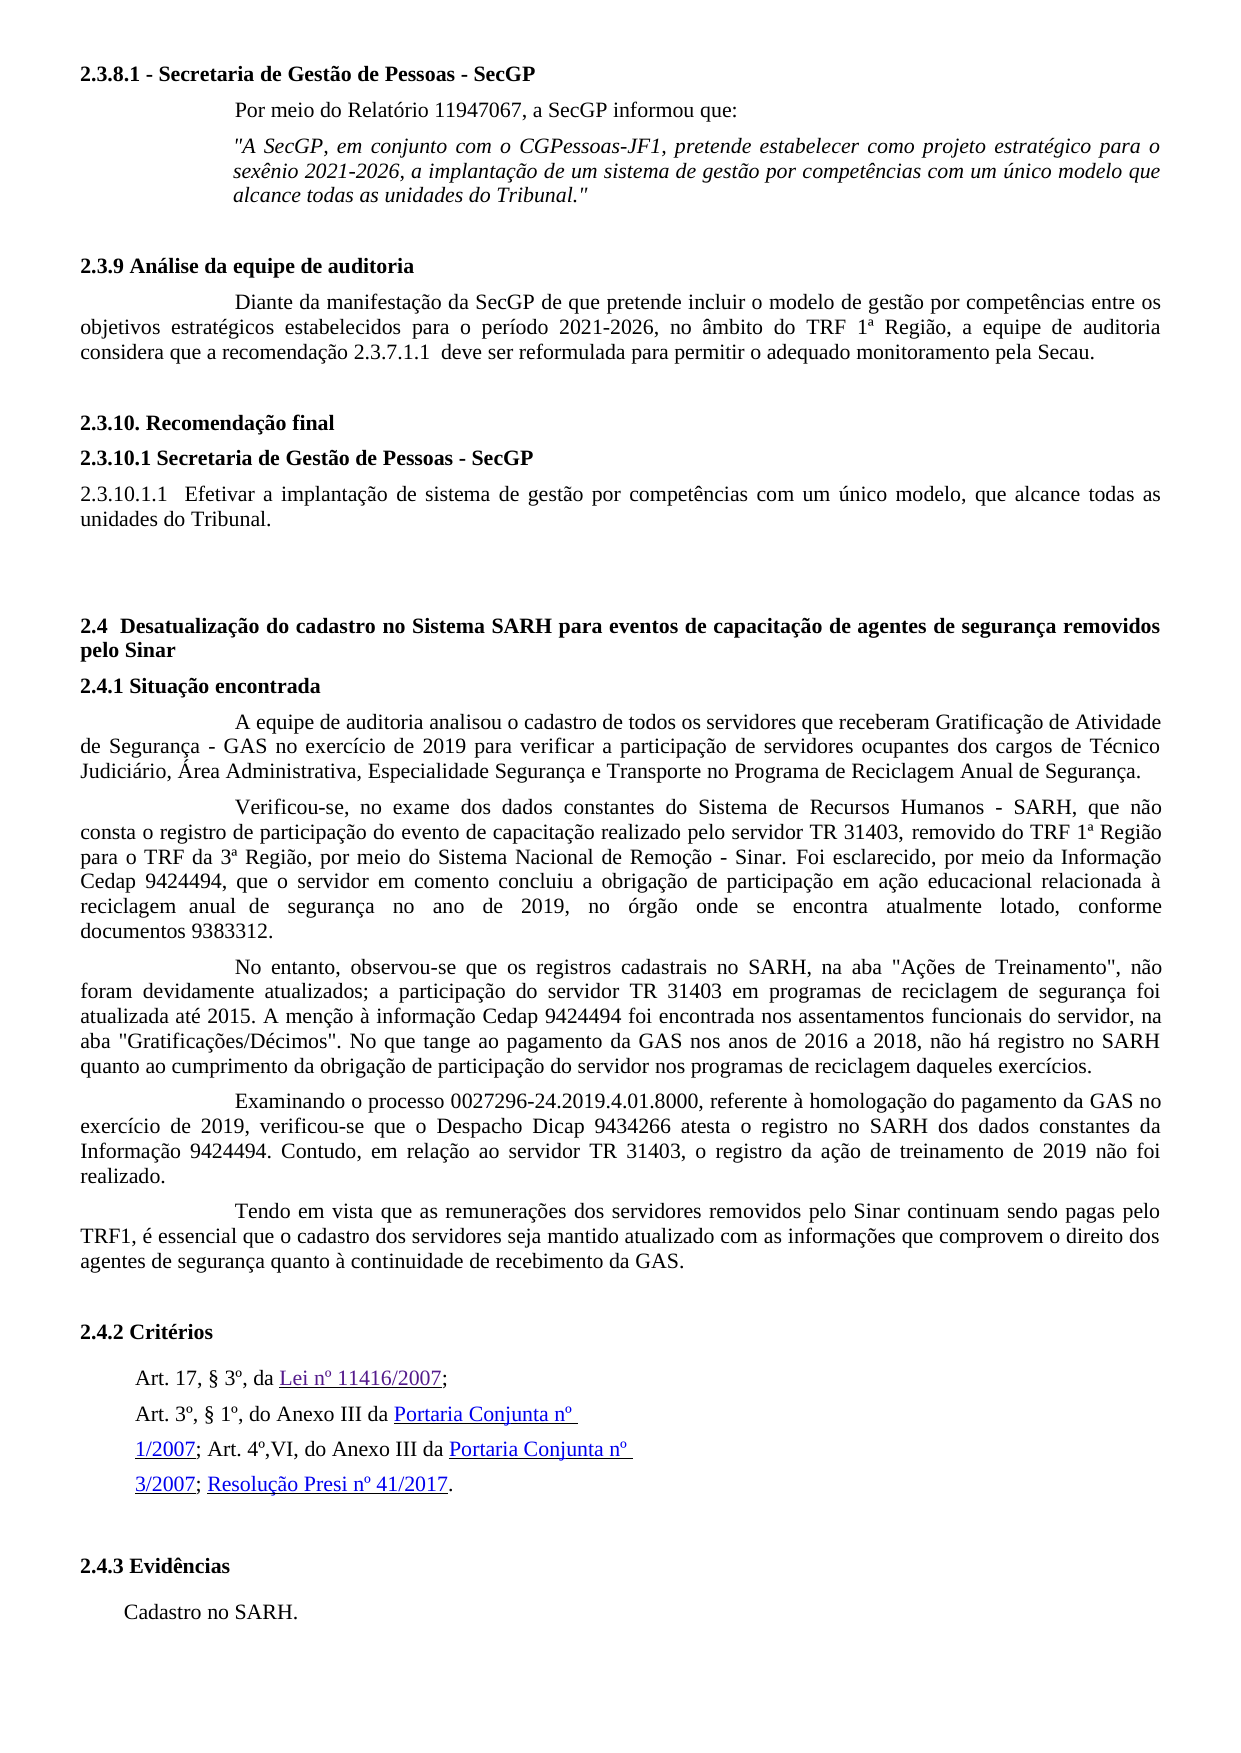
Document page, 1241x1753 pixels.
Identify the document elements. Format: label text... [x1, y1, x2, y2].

text No entanto, observou-se que os registros cadastrais no SARH, na aba "Ações de Treinamento", não foram devidamente atualizados; a participação do servidor TR 31403 em programas de reciclagem de segurança foi atualizada até 2015. A menção à informação Cedap 9424494 foi encontrada nos assentamentos funcionais do servidor, na aba "Gratificações/Décimos". No que tange ao pagamento da GAS nos anos de 2016 a 2018, não há registro no SARH quanto ao cumprimento da obrigação de participação do servidor nos programas de reciclagem daqueles exercícios. [80, 954, 1162, 1078]
subtitle Recomendação final [80, 409, 1184, 435]
list Situação encontrada [80, 673, 1184, 698]
subtitle Desatualização do cadastro no Sistema SARH para eventos de capacitação de agentes de segurança removidos pelo Sinar [80, 613, 1162, 663]
list - Secretaria de Gestão de Pessoas - SecGP [80, 61, 1184, 87]
text Art. 17, § 3º, da Lei nº 11416/2007; [135, 1365, 1184, 1390]
subtitle Evidências [80, 1553, 1184, 1578]
text Art. 3º, § 1º, do Anexo III da Portaria Conjunta nº 1/2007; Art. 4º,VI, do Anexo III da Portaria Conjunta nº 3/2007; Resolução Presi nº 41/2017. [135, 1401, 644, 1496]
text Por meio do Relatório 11947067, a SecGP informou que: [234, 97, 1184, 122]
text A equipe de auditoria analisou o cadastro de todos os servidores que receberam Gratificação de Atividade de Segurança - GAS no exercício de 2019 para verificar a participação de servidores ocupantes dos cargos de Técnico Judiciário, Área Administrativa, Especialidade Segurança e Transporte no Programa de Reciclagem Anual de Segurança. [80, 709, 1162, 783]
text Tendo em vista que as remunerações dos servidores removidos pelo Sinar continuam sendo pagas pelo TRF1, é essencial que o cadastro dos servidores seja mantido atualizado com as informações que comprovem o direito dos agentes de segurança quanto à continuidade de recebimento da GAS. [80, 1198, 1162, 1273]
text Diante da manifestação da SecGP de que pretende incluir o modelo de gestão por competências entre os objetivos estratégicos estabelecidos para o período 2021-2026, no âmbito do TRF 1ª Região, a equipe de auditoria considera que a recomendação 2.3.7.1.1 deve ser reformulada para permitir o adequado monitoramento pela Secau. [80, 289, 1162, 364]
list Secretaria de Gestão de Pessoas - SecGP [80, 445, 1184, 470]
subtitle 2.3.9 Análise da equipe de auditoria [80, 253, 1184, 278]
text Cadastro no SARH. [124, 1599, 1184, 1624]
text Examinando o processo 0027296-24.2019.4.01.8000, referente à homologação do pagamento da GAS no exercício de 2019, verificou-se que o Despacho Dicap 9434266 atesta o registro no SARH dos dados constantes da Informação 9424494. Contudo, em relação ao servidor TR 31403, o registro da ação de treinamento de 2019 não foi realizado. [80, 1088, 1162, 1188]
subtitle Critérios [80, 1319, 1184, 1344]
text Verificou-se, no exame dos dados constantes do Sistema de Recursos Humanos - SARH, que não consta o registro de participação do evento de capacitação realizado pelo servidor TR 31403, removido do TRF 1ª Região para o TRF da 3ª Região, por meio do Sistema Nacional de Remoção - Sinar. Foi esclarecido, por meio da Informação Cedap 9424494, que o servidor em comento concluiu a obrigação de participação em ação educacional relacionada à reciclagem anual de segurança no ano de 2019, no órgão onde se encontra atualmente lotado, conforme documentos 9383312. [80, 794, 1162, 943]
list Efetivar a implantação de sistema de gestão por competências com um único modelo, que alcance todas as unidades do Tribunal. [80, 481, 1162, 531]
text "A SecGP, em conjunto com o CGPessoas-JF1, pretende estabelecer como projeto estratégico para o sexênio 2021-2026, a implantação de um sistema de gestão por competências com um único modelo que alcance todas as unidades do Tribunal." [233, 133, 1161, 208]
